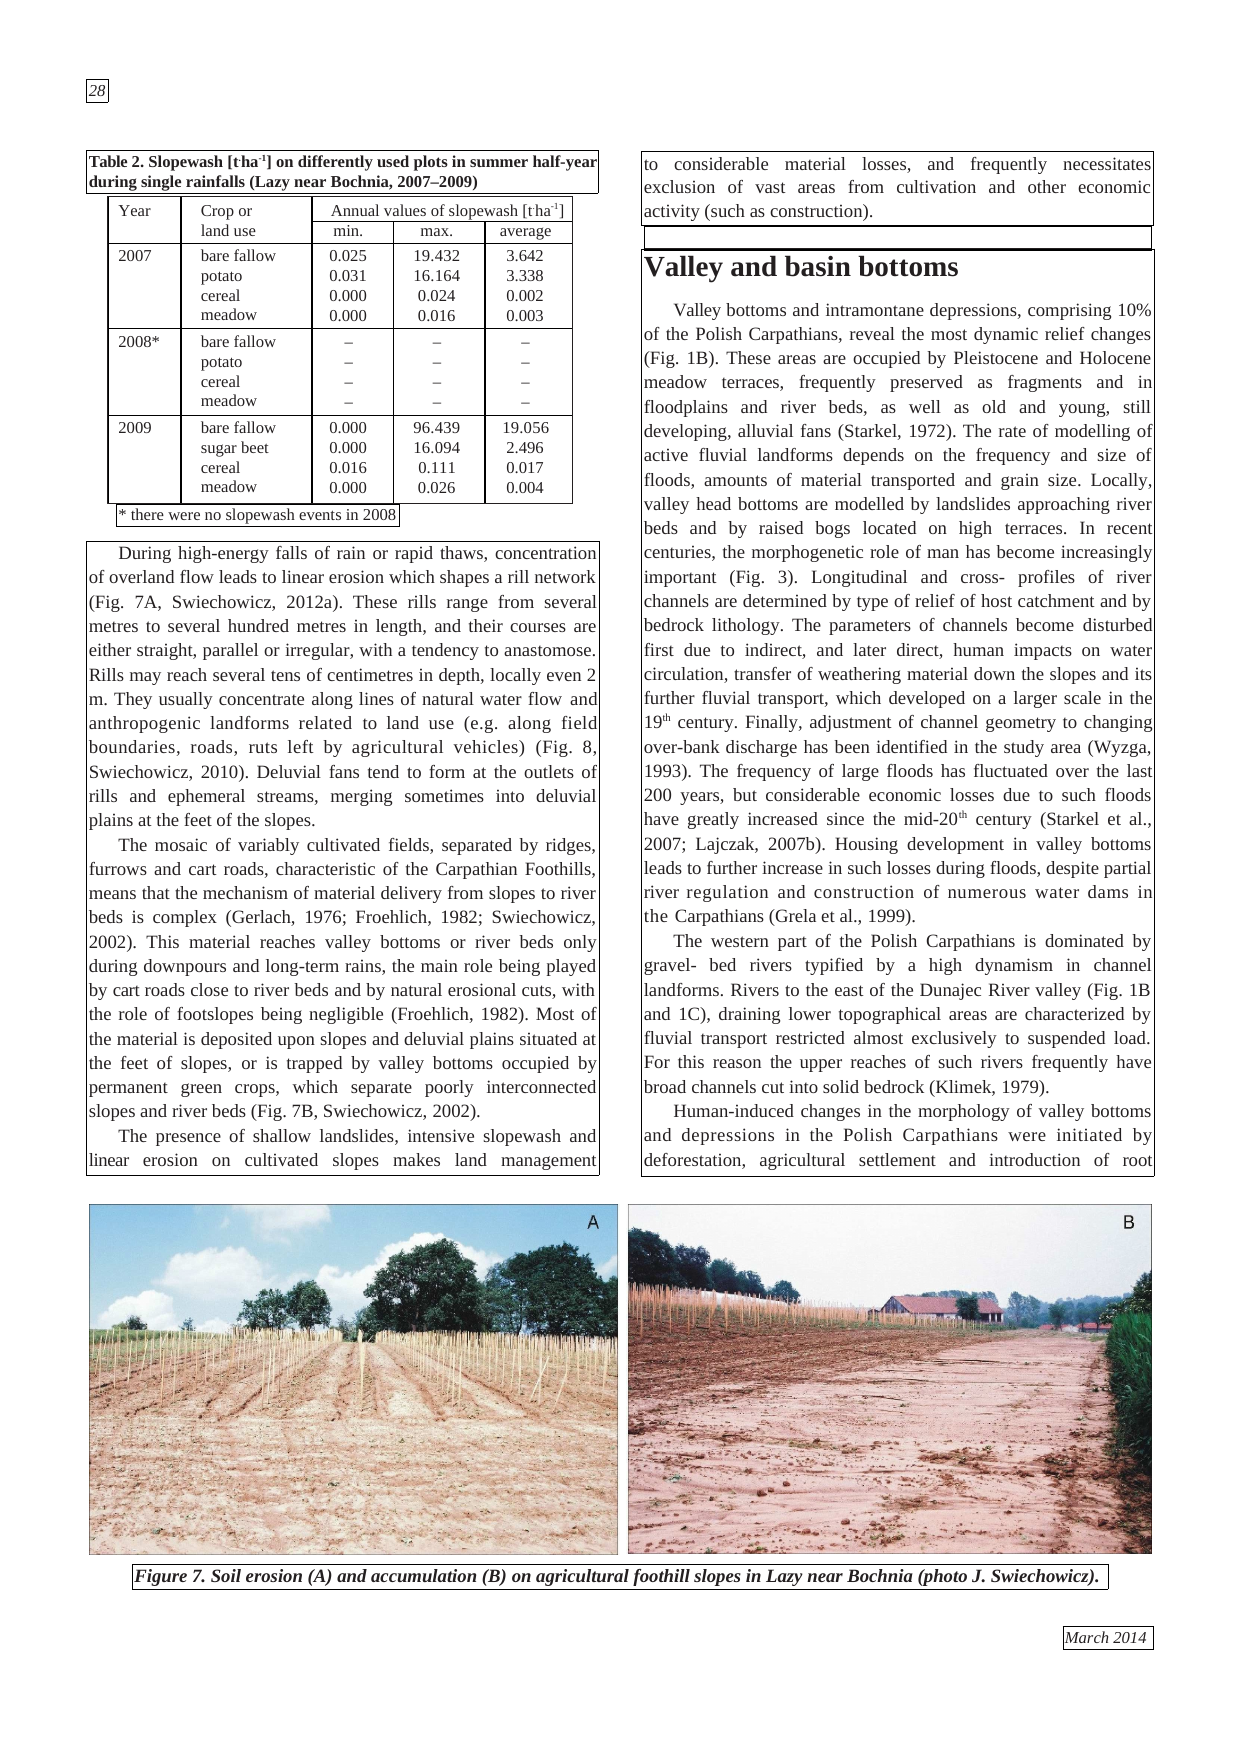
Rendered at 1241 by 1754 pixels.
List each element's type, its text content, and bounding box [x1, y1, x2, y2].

text 2007 [118, 246, 180, 265]
text Table 2. Slopewash [t.ha-1] on differently used plots in summer half-year during single rainfalls (Lazy near Bochnia, 2007–2009) [88, 152, 598, 191]
text Figure 7. Soil erosion (A) and accumulation (B) on agricultural foothill slopes in Lazy near Bochnia (photo J. Swiechowicz). [134, 1565, 1108, 1587]
text – [313, 372, 385, 391]
picture [626, 1204, 1152, 1554]
text 0.017 [506, 458, 572, 477]
text The mosaic of variably cultivated fields, separated by ridges, furrows and cart roads, characteristic of the Carpathian Foothills, means that the mechanism of material delivery from slopes to river beds is complex (Gerlach, 1976; Froehlich, 1982; Swiechowicz, 2002). This material reaches valley bottoms or river beds only during downpours and long-term rains, the main role being played by cart roads close to river beds and by natural erosional cuts, with the role of footslopes being negligible (Froehlich, 1982). Most of the material is deposited upon slopes and deluvial plains situated at the feet of slopes, or is trapped by valley bottoms occupied by permanent green crops, which separate poorly interconnected slopes and river beds (Fig. 7B, Swiechowicz, 2002). [88, 833, 597, 1122]
text 19.056 [502, 418, 572, 437]
text 0.000 [329, 418, 393, 437]
text 0.000 [329, 306, 393, 325]
text – [394, 332, 481, 351]
text * there were no slopewash events in 2008 [118, 505, 399, 524]
text – [394, 372, 481, 391]
text average [499, 222, 572, 240]
text The western part of the Polish Carpathians is dominated by gravel- bed rivers typified by a high dynamism in channel landforms. Rivers to the east of the Dunajec River valley (Fig. 1B and 1C), draining lower topographical areas are characterized by fluvial transport restricted almost exclusively to suspended load. For this reason the upper reaches of such rivers frequently have broad channels cut into solid bedrock (Klimek, 1979). [643, 930, 1152, 1097]
text 19.432 [413, 246, 484, 265]
text 0.003 [506, 306, 572, 325]
text bare fallow sugar beet cereal meadow [201, 418, 294, 496]
text 3.338 [506, 266, 572, 285]
text 0.000 [329, 286, 393, 305]
text max. [420, 222, 484, 240]
text Valley and basin bottoms [643, 250, 1154, 283]
text – [486, 392, 566, 411]
text The presence of shallow landslides, intensive slopewash and linear erosion on cultivated slopes makes land management difficult, leads [88, 1125, 596, 1175]
text 16.164 [413, 266, 484, 285]
text 96.439 [413, 418, 484, 437]
text – [486, 352, 566, 371]
text 0.016 [418, 306, 484, 325]
text 0.025 [329, 246, 393, 265]
text bare fallow potato cereal meadow [201, 332, 280, 410]
text 0.111 [418, 458, 484, 477]
text 0.002 [506, 286, 572, 305]
text Year [118, 201, 180, 220]
text – [394, 392, 481, 411]
text 2.496 [506, 438, 572, 457]
text 0.016 [329, 458, 393, 477]
text During high-energy falls of rain or rapid thaws, concentration of overland flow leads to linear erosion which shapes a rill network (Fig. 7A, Swiechowicz, 2012a). These rills range from several metres to several hundred metres in length, and their courses are either straight, parallel or irregular, with a tendency to anastomose. Rills may reach several tens of centimetres in depth, locally even 2 m. They usually concentrate along lines of natural water flow and anthropogenic landforms related to land use (e.g. along field boundaries, roads, ruts left by agricultural vehicles) (Fig. 8, Swiechowicz, 2010). Deluvial fans tend to form at the outlets of rills and ephemeral streams, merging sometimes into deluvial plains at the feet of the slopes. [88, 542, 597, 831]
text Crop or land use [201, 201, 257, 239]
text 28 [88, 81, 108, 100]
text 2009 [118, 418, 180, 437]
text – [313, 352, 385, 371]
text March 2014 [1064, 1628, 1153, 1647]
text bare fallow potato cereal meadow [201, 246, 280, 324]
text – [313, 392, 385, 411]
text – [313, 332, 385, 351]
text 0.000 [329, 478, 393, 497]
picture [89, 1204, 620, 1555]
text 0.000 [329, 438, 393, 457]
text min. [333, 222, 393, 240]
text 16.094 [413, 438, 484, 457]
text Valley bottoms and intramontane depressions, comprising 10% of the Polish Carpathians, reveal the most dynamic relief changes (Fig. 1B). These areas are occupied by Pleistocene and Holocene meadow terraces, frequently preserved as fragments and in floodplains and river beds, as well as old and young, still developing, alluvial fans (Starkel, 1972). The rate of modelling of active fluvial landforms depends on the frequency and size of floods, amounts of material transported and grain size. Locally, valley head bottoms are modelled by landslides approaching river beds and by raised bogs located on high terraces. In recent centuries, the morphogenetic role of man has become increasingly important (Fig. 3). Longitudinal and cross- profiles of river channels are determined by type of relief of host catchment and by bedrock lithology. The parameters of channels become disturbed first due to indirect, and later direct, human impacts on water circulation, transfer of weathering material down the slopes and its further fluvial transport, which developed on a larger scale in the 19th century. Finally, adjustment of channel geometry to changing over-bank discharge has been identified in the study area (Wyzga, 1993). The frequency of large floods has fluctuated over the last 200 years, but considerable economic losses due to such floods have greatly increased since the mid-20th century (Starkel et al., 2007; Lajczak, 2007b). Housing development in valley bottoms leads to further increase in such losses during floods, despite partial river regulation and construction of numerous water dams in the Carpathians (Grela et al., 1999). [643, 299, 1152, 927]
text Annual values of slopewash [t.ha-1] [331, 201, 572, 220]
text 0.024 [418, 286, 484, 305]
text – [394, 352, 481, 371]
text Human-induced changes in the morphology of valley bottoms and depressions in the Polish Carpathians were initiated by deforestation, agricultural settlement and introduction of root plants. The dense network of cart roads built at that time have led, since at [643, 1100, 1152, 1176]
text 0.004 [506, 478, 572, 497]
text – [486, 372, 566, 391]
text – [486, 332, 566, 351]
text 0.031 [329, 266, 393, 285]
text to considerable material losses, and frequently necessitates exclusion of vast areas from cultivation and other economic activity (such as construction). [643, 153, 1152, 222]
text 3.642 [506, 246, 572, 265]
text 2008* [118, 332, 180, 351]
text 0.026 [418, 478, 484, 497]
